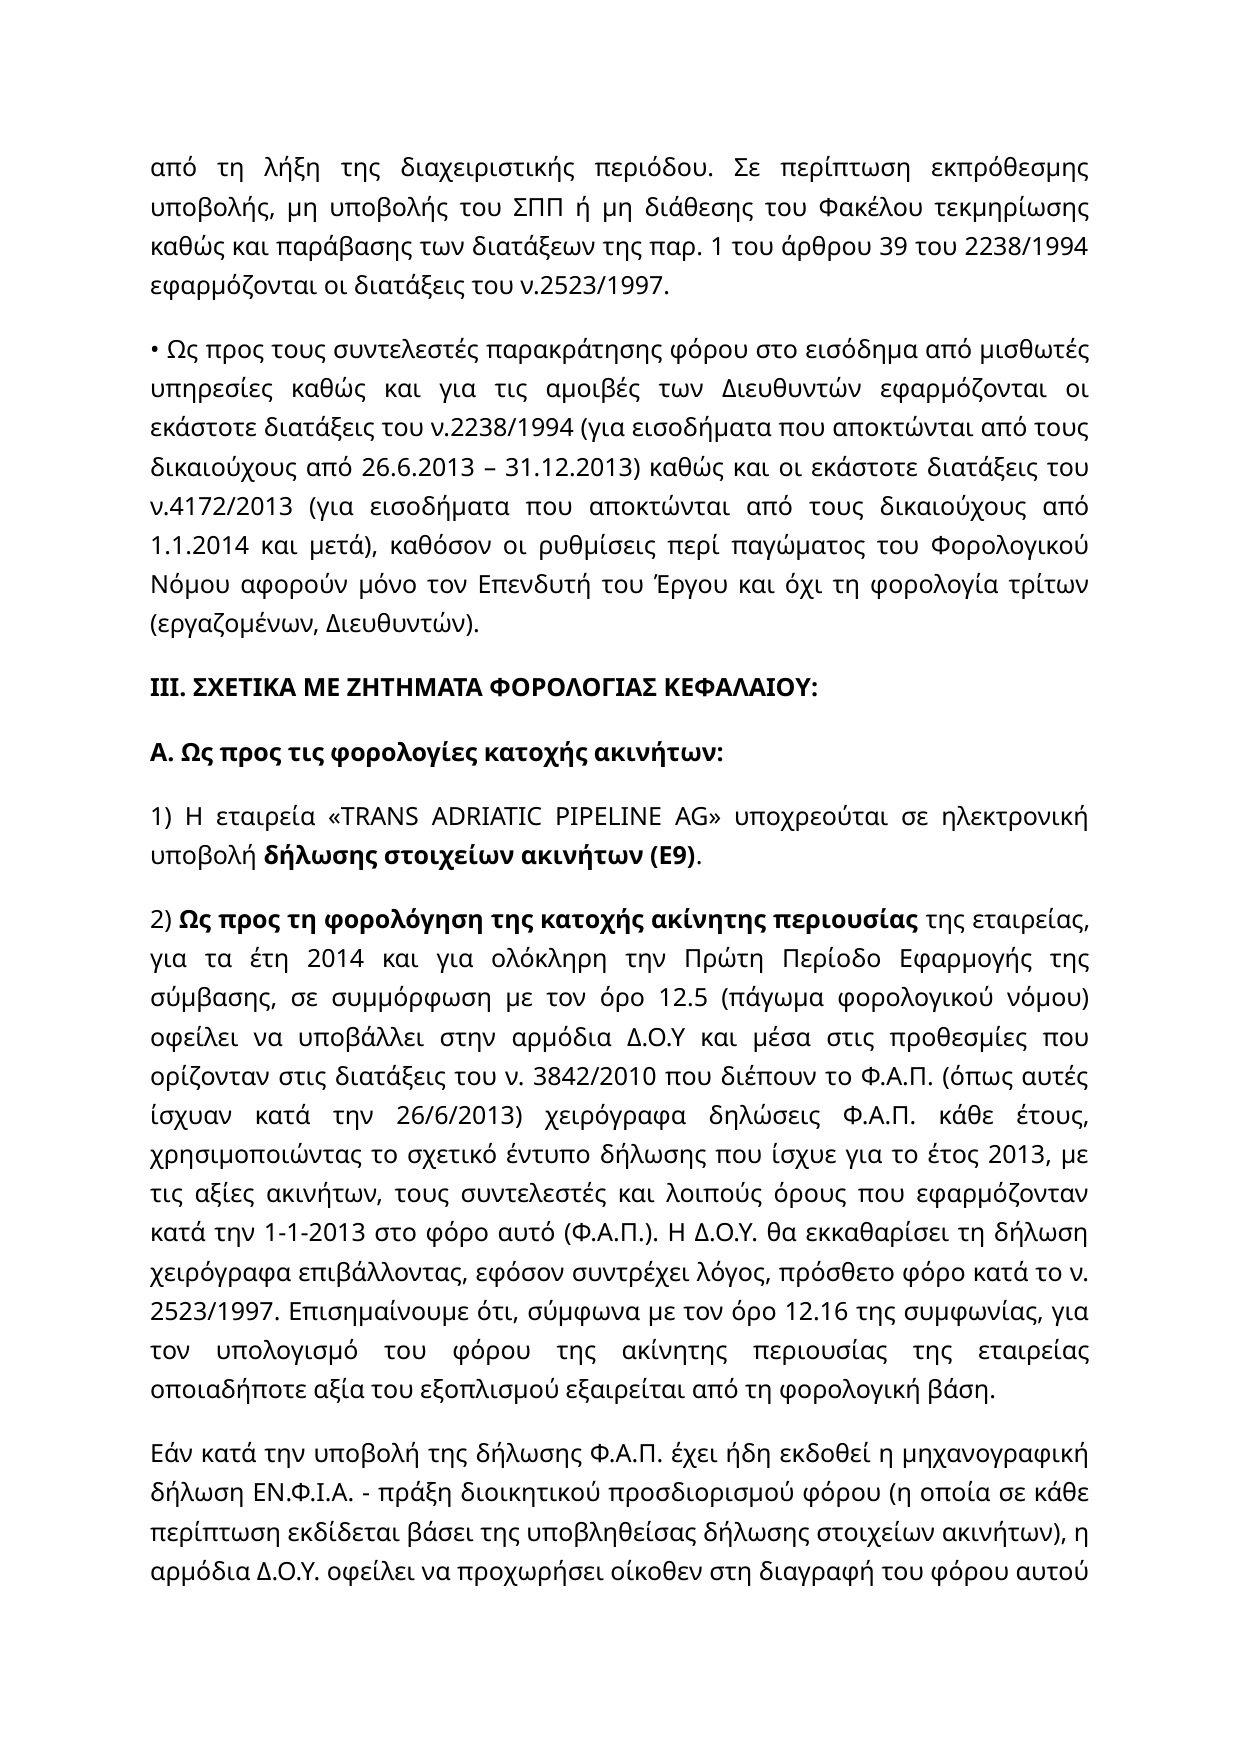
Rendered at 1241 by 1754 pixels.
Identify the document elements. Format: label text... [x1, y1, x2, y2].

text από τη λήξη της διαχειριστικής περιόδου. Σε περίπτωση εκπρόθεσμης υποβολής, μη υποβολής του ΣΠΠ ή μη διάθεσης του Φακέλου τεκμηρίωσης καθώς και παράβασης των διατάξεων της παρ. 1 του άρθρου 39 του 2238/1994 εφαρμόζονται οι διατάξεις του ν.2523/1997. [150, 150, 1090, 302]
text ΙΙΙ. ΣΧΕΤΙΚΑ ΜΕ ΖΗΤΗΜΑΤΑ ΦΟΡΟΛΟΓΙΑΣ ΚΕΦΑΛΑΙΟΥ: [150, 670, 1090, 704]
text Α. Ως προς τις φορολογίες κατοχής ακινήτων: [150, 734, 1090, 768]
text 1) Η εταιρεία «TRANS ADRIATIC PIPELINE AG» υποχρεούται σε ηλεκτρονική υποβολή δήλωσης στοιχείων ακινήτων (Ε9). [150, 798, 1090, 872]
text • Ως προς τους συντελεστές παρακράτησης φόρου στο εισόδημα από μισθωτές υπηρεσίες καθώς και για τις αμοιβές των Διευθυντών εφαρμόζονται οι εκάστοτε διατάξεις του ν.2238/1994 (για εισοδήματα που αποκτώνται από τους δικαιούχους από 26.6.2013 – 31.12.2013) καθώς και οι εκάστοτε διατάξεις του ν.4172/2013 (για εισοδήματα που αποκτώνται από τους δικαιούχους από 1.1.2014 και μετά), καθόσον οι ρυθμίσεις περί παγώματος του Φορολογικού Νόμου αφορούν μόνο τον Επενδυτή του Έργου και όχι τη φορολογία τρίτων (εργαζομένων, Διευθυντών). [150, 332, 1090, 640]
text Εάν κατά την υποβολή της δήλωσης Φ.Α.Π. έχει ήδη εκδοθεί η μηχανογραφική δήλωση ΕΝ.Φ.Ι.Α. - πράξη διοικητικού προσδιορισμού φόρου (η οποία σε κάθε περίπτωση εκδίδεται βάσει της υποβληθείσας δήλωσης στοιχείων ακινήτων), η αρμόδια Δ.Ο.Υ. οφείλει να προχωρήσει οίκοθεν στη διαγραφή του φόρου αυτού [150, 1436, 1090, 1587]
text 2) Ως προς τη φορολόγηση της κατοχής ακίνητης περιουσίας της εταιρείας, για τα έτη 2014 και για ολόκληρη την Πρώτη Περίοδο Εφαρμογής της σύμβασης, σε συμμόρφωση με τον όρο 12.5 (πάγωμα φορολογικού νόμου) οφείλει να υποβάλλει στην αρμόδια Δ.Ο.Υ και μέσα στις προθεσμίες που ορίζονταν στις διατάξεις του ν. 3842/2010 που διέπουν το Φ.Α.Π. (όπως αυτές ίσχυαν κατά την 26/6/2013) χειρόγραφα δηλώσεις Φ.Α.Π. κάθε έτους, χρησιμοποιώντας το σχετικό έντυπο δήλωσης που ίσχυε για το έτος 2013, με τις αξίες ακινήτων, τους συντελεστές και λοιπούς όρους που εφαρμόζονταν κατά την 1-1-2013 στο φόρο αυτό (Φ.Α.Π.). Η Δ.Ο.Υ. θα εκκαθαρίσει τη δήλωση χειρόγραφα επιβάλλοντας, εφόσον συντρέχει λόγος, πρόσθετο φόρο κατά το ν. 2523/1997. Επισημαίνουμε ότι, σύμφωνα με τον όρο 12.16 της συμφωνίας, για τον υπολογισμό του φόρου της ακίνητης περιουσίας της εταιρείας οποιαδήποτε αξία του εξοπλισμού εξαιρείται από τη φορολογική βάση. [150, 902, 1090, 1406]
